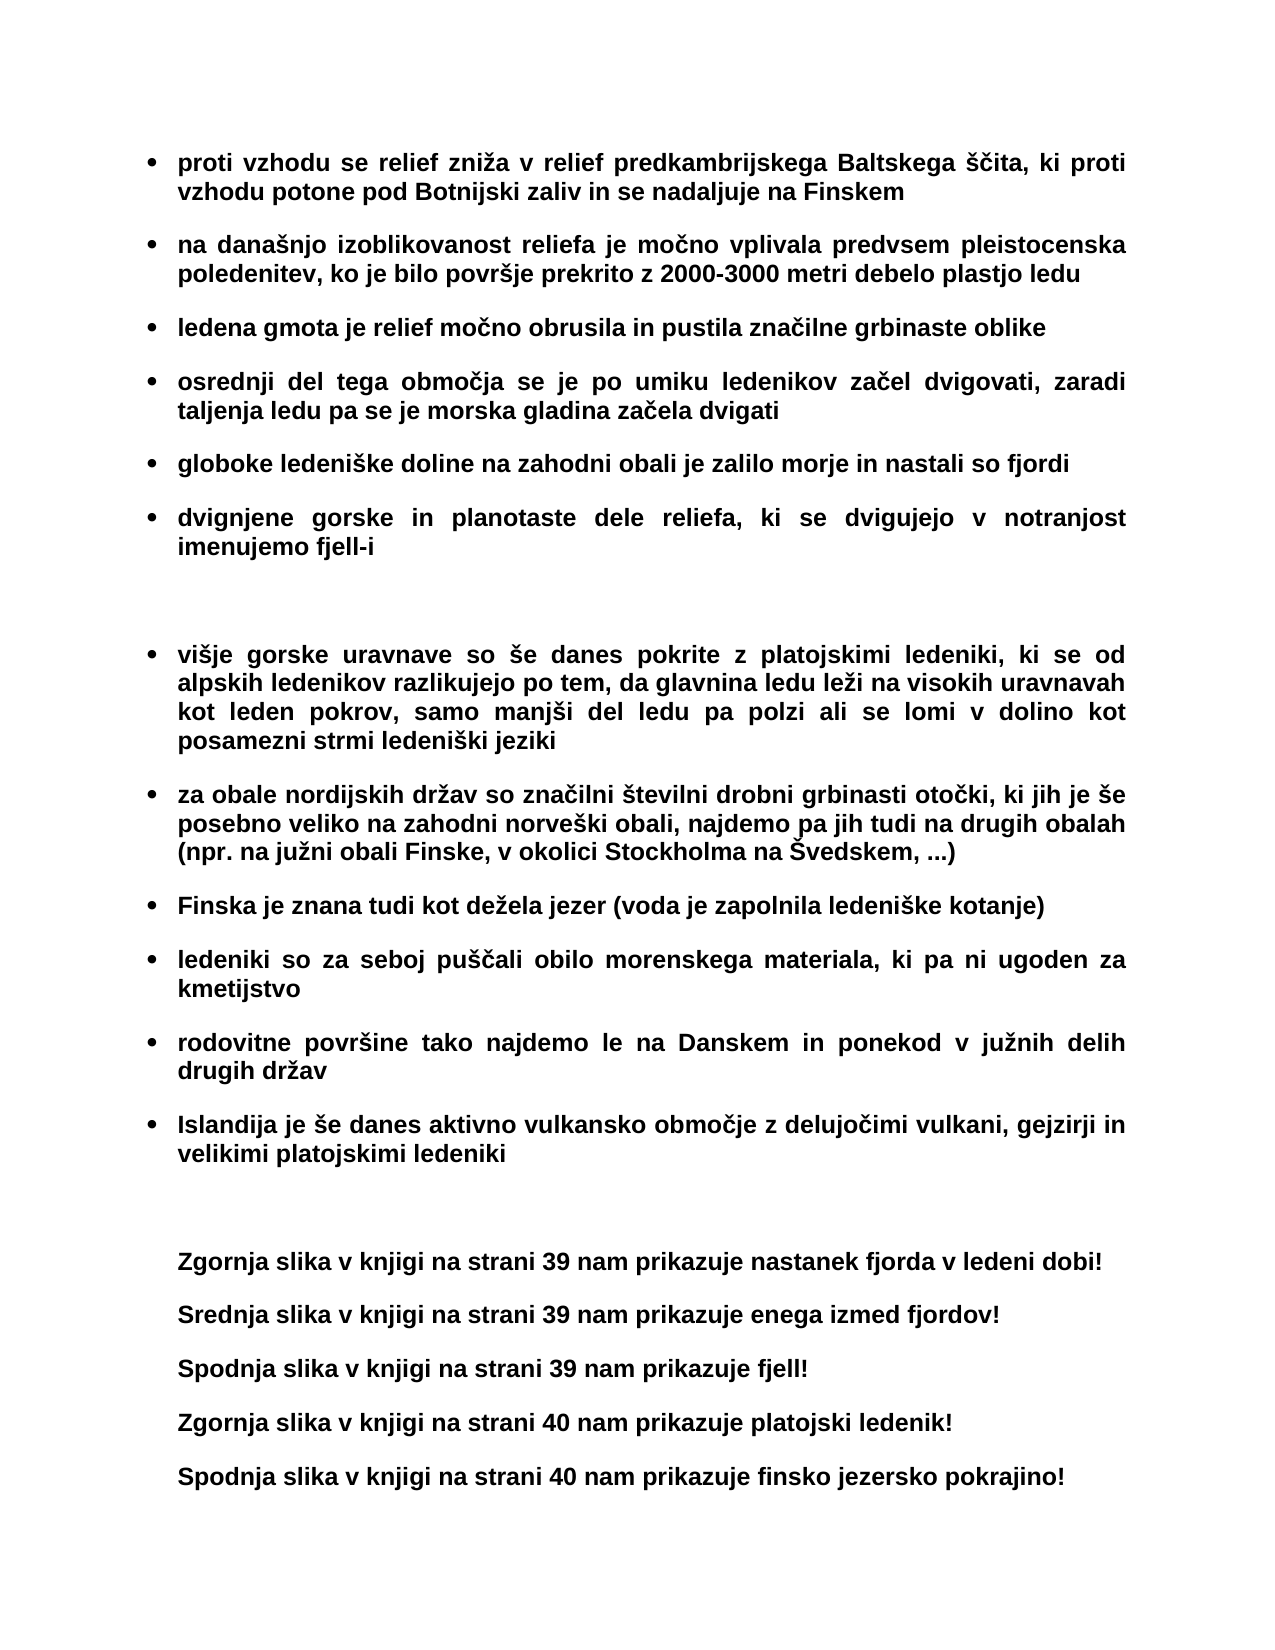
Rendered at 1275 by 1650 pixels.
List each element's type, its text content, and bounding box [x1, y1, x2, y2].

text Zgornja slika v knjigi na strani 40 nam prikazuje platojski ledenik! [177, 1408, 1127, 1436]
text Spodnja slika v knjigi na strani 39 nam prikazuje fjell! [177, 1354, 1127, 1383]
list višje gorske uravnave so še danes pokrite z platojskimi ledeniki, ki se od alpskih ledenikov razlikujejo po tem, da glavnina ledu leži na visokih uravnavah kot leden pokrov, samo manjši del ledu pa polzi ali se lomi v dolino kot posamezni strmi ledeniški jeziki [148, 639, 1127, 755]
list ledeniki so za seboj puščali obilo morenskega materiala, ki pa ni ugoden za kmetijstvo [148, 945, 1127, 1002]
list Finska je znana tudi kot dežela jezer (voda je zapolnila ledeniške kotanje) [148, 891, 1127, 920]
list dvignjene gorske in planotaste dele reliefa, ki se dvigujejo v notranjost imenujemo fjell-i [148, 503, 1127, 561]
text Zgornja slika v knjigi na strani 39 nam prikazuje nastanek fjorda v ledeni dobi! [177, 1246, 1127, 1275]
text Srednja slika v knjigi na strani 39 nam prikazuje enega izmed fjordov! [177, 1300, 1127, 1329]
list za obale nordijskih držav so značilni številni drobni grbinasti otočki, ki jih je še posebno veliko na zahodni norveški obali, najdemo pa jih tudi na drugih obalah (npr. na južni obali Finske, v okolici Stockholma na Švedskem, ...) [148, 780, 1127, 866]
list ledena gmota je relief močno obrusila in pustila značilne grbinaste oblike [148, 313, 1127, 342]
list proti vzhodu se relief zniža v relief predkambrijskega Baltskega ščita, ki proti vzhodu potone pod Botnijski zaliv in se nadaljuje na Finskem [148, 148, 1127, 205]
list Islandija je še danes aktivno vulkansko območje z delujočimi vulkani, gejzirji in velikimi platojskimi ledeniki [148, 1110, 1127, 1168]
list globoke ledeniške doline na zahodni obali je zalilo morje in nastali so fjordi [148, 449, 1127, 478]
text Spodnja slika v knjigi na strani 40 nam prikazuje finsko jezersko pokrajino! [177, 1461, 1127, 1490]
list osrednji del tega območja se je po umiku ledenikov začel dvigovati, zaradi taljenja ledu pa se je morska gladina začela dvigati [148, 367, 1127, 424]
list na današnjo izoblikovanost reliefa je močno vplivala predvsem pleistocenska poledenitev, ko je bilo površje prekrito z 2000-3000 metri debelo plastjo ledu [148, 230, 1127, 288]
list rodovitne površine tako najdemo le na Danskem in ponekod v južnih delih drugih držav [148, 1027, 1127, 1085]
